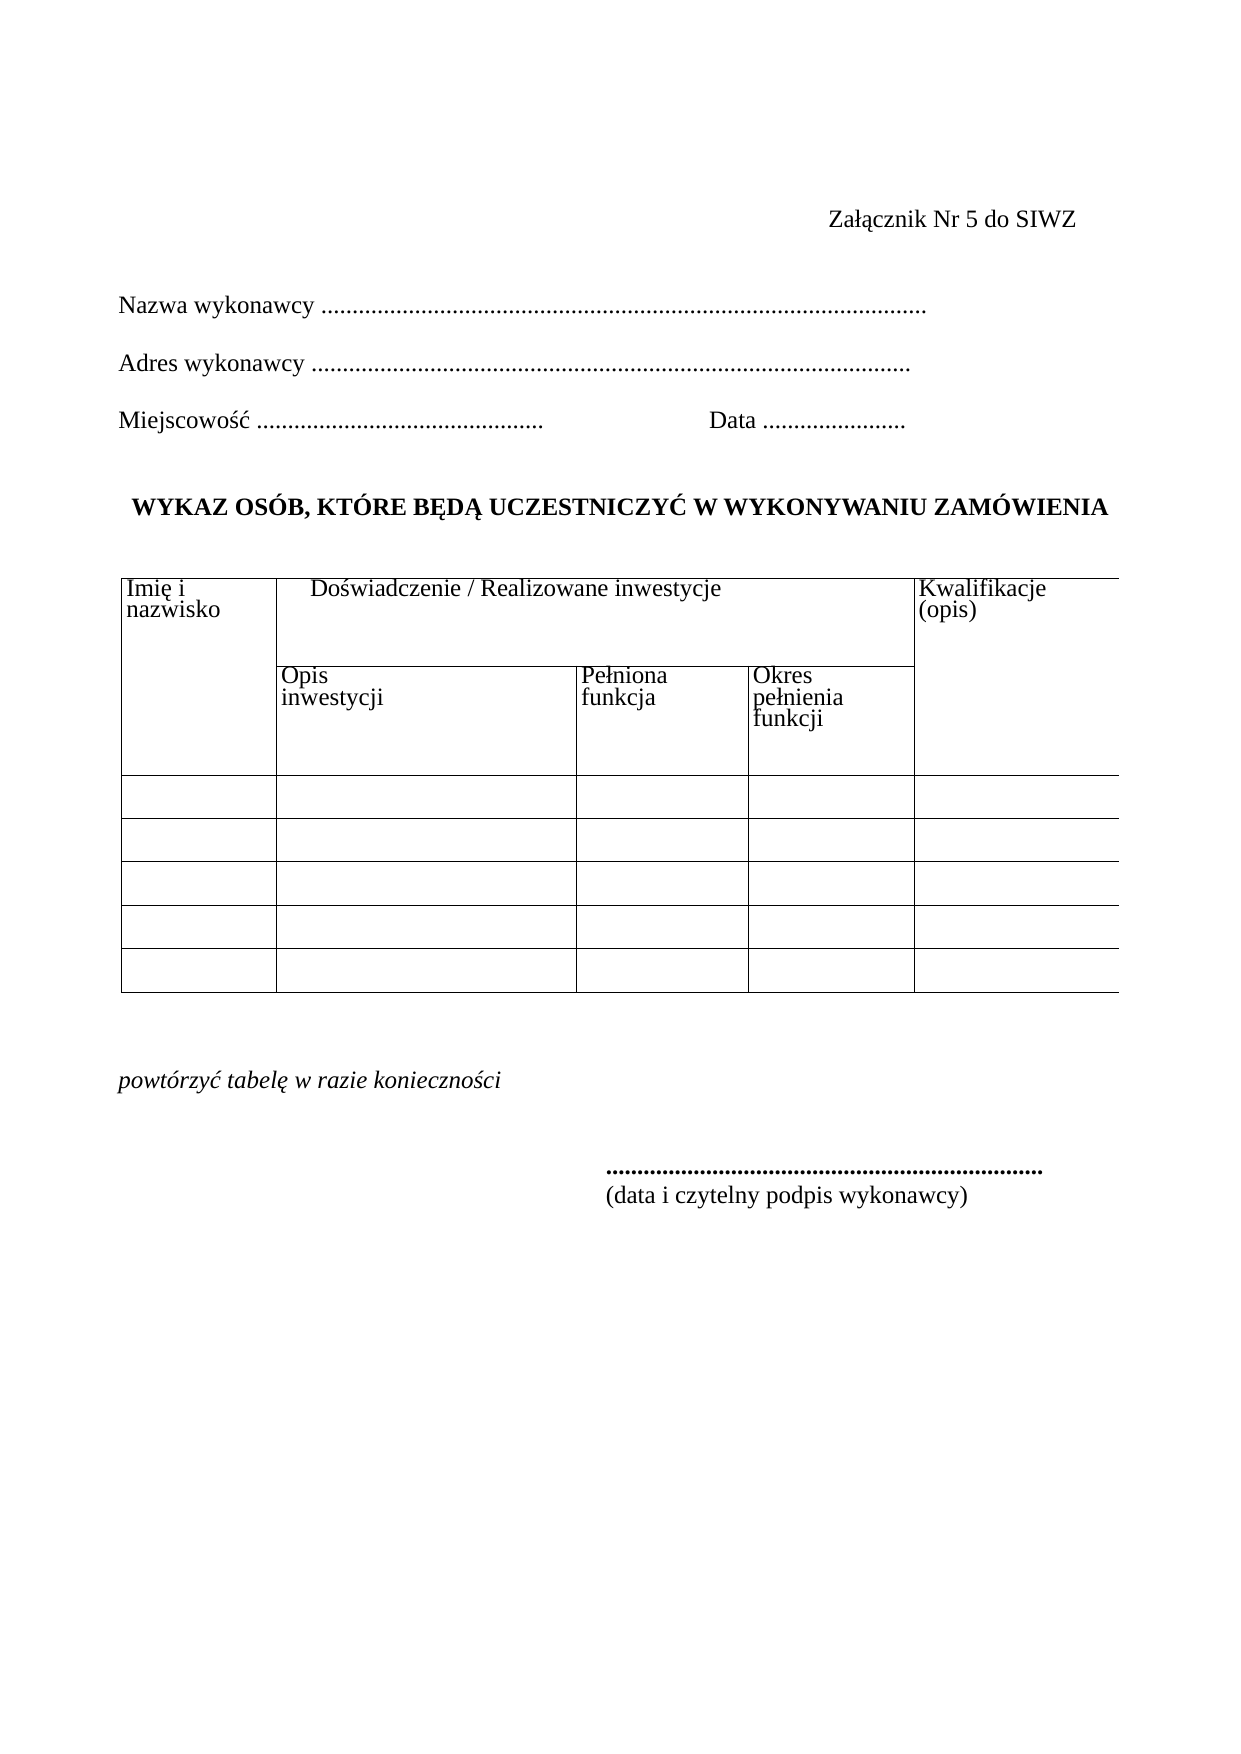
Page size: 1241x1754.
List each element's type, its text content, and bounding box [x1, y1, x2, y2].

text Miejscowość .............................................. Data ....................... [118, 406, 1122, 434]
text Załącznik Nr 5 do SIWZ [118, 204, 1122, 233]
table_cell [577, 949, 748, 992]
table_cell [577, 776, 748, 818]
table_cell [122, 862, 276, 905]
table_cell [915, 862, 1119, 905]
table_header Imię i nazwisko [122, 579, 276, 666]
table_cell [277, 862, 576, 905]
table_cell [122, 666, 276, 774]
text Adres wykonawcy ................................................................................................ [118, 348, 1122, 377]
table_cell [915, 906, 1119, 948]
table_header Kwalifikacje (opis) [915, 579, 1119, 666]
table_cell [277, 819, 576, 861]
table_cell Opis inwestycji [277, 667, 576, 774]
table_cell [577, 819, 748, 861]
table_cell [749, 906, 914, 948]
text WYKAZ OSÓB, KTÓRE BĘDĄ UCZESTNICZYĆ W WYKONYWANIU ZAMÓWIENIA [118, 492, 1122, 521]
table_cell [915, 666, 1119, 774]
table_cell [749, 776, 914, 818]
table_cell [122, 906, 276, 948]
text powtórzyć tabelę w razie konieczności [118, 1065, 1122, 1093]
table_cell [749, 949, 914, 992]
table_cell [122, 949, 276, 992]
table_cell [749, 819, 914, 861]
table_cell [577, 862, 748, 905]
table_cell [122, 819, 276, 861]
text Nazwa wykonawcy ................................................................................................. [118, 291, 1122, 319]
table_cell [915, 819, 1119, 861]
table_cell [122, 776, 276, 818]
table_cell [915, 776, 1119, 818]
table_cell [577, 906, 748, 948]
table_header Doświadczenie / Realizowane inwestycje [277, 579, 914, 666]
table_cell [915, 949, 1119, 992]
table_cell Pełniona funkcja [577, 667, 748, 774]
table_cell [749, 862, 914, 905]
table_cell [277, 906, 576, 948]
table_cell [277, 776, 576, 818]
table_cell Okres pełnienia funkcji [749, 667, 914, 774]
table_cell [277, 949, 576, 992]
text ...................................................................... (data i czytelny podpis wykonawcy) [606, 1151, 1122, 1208]
